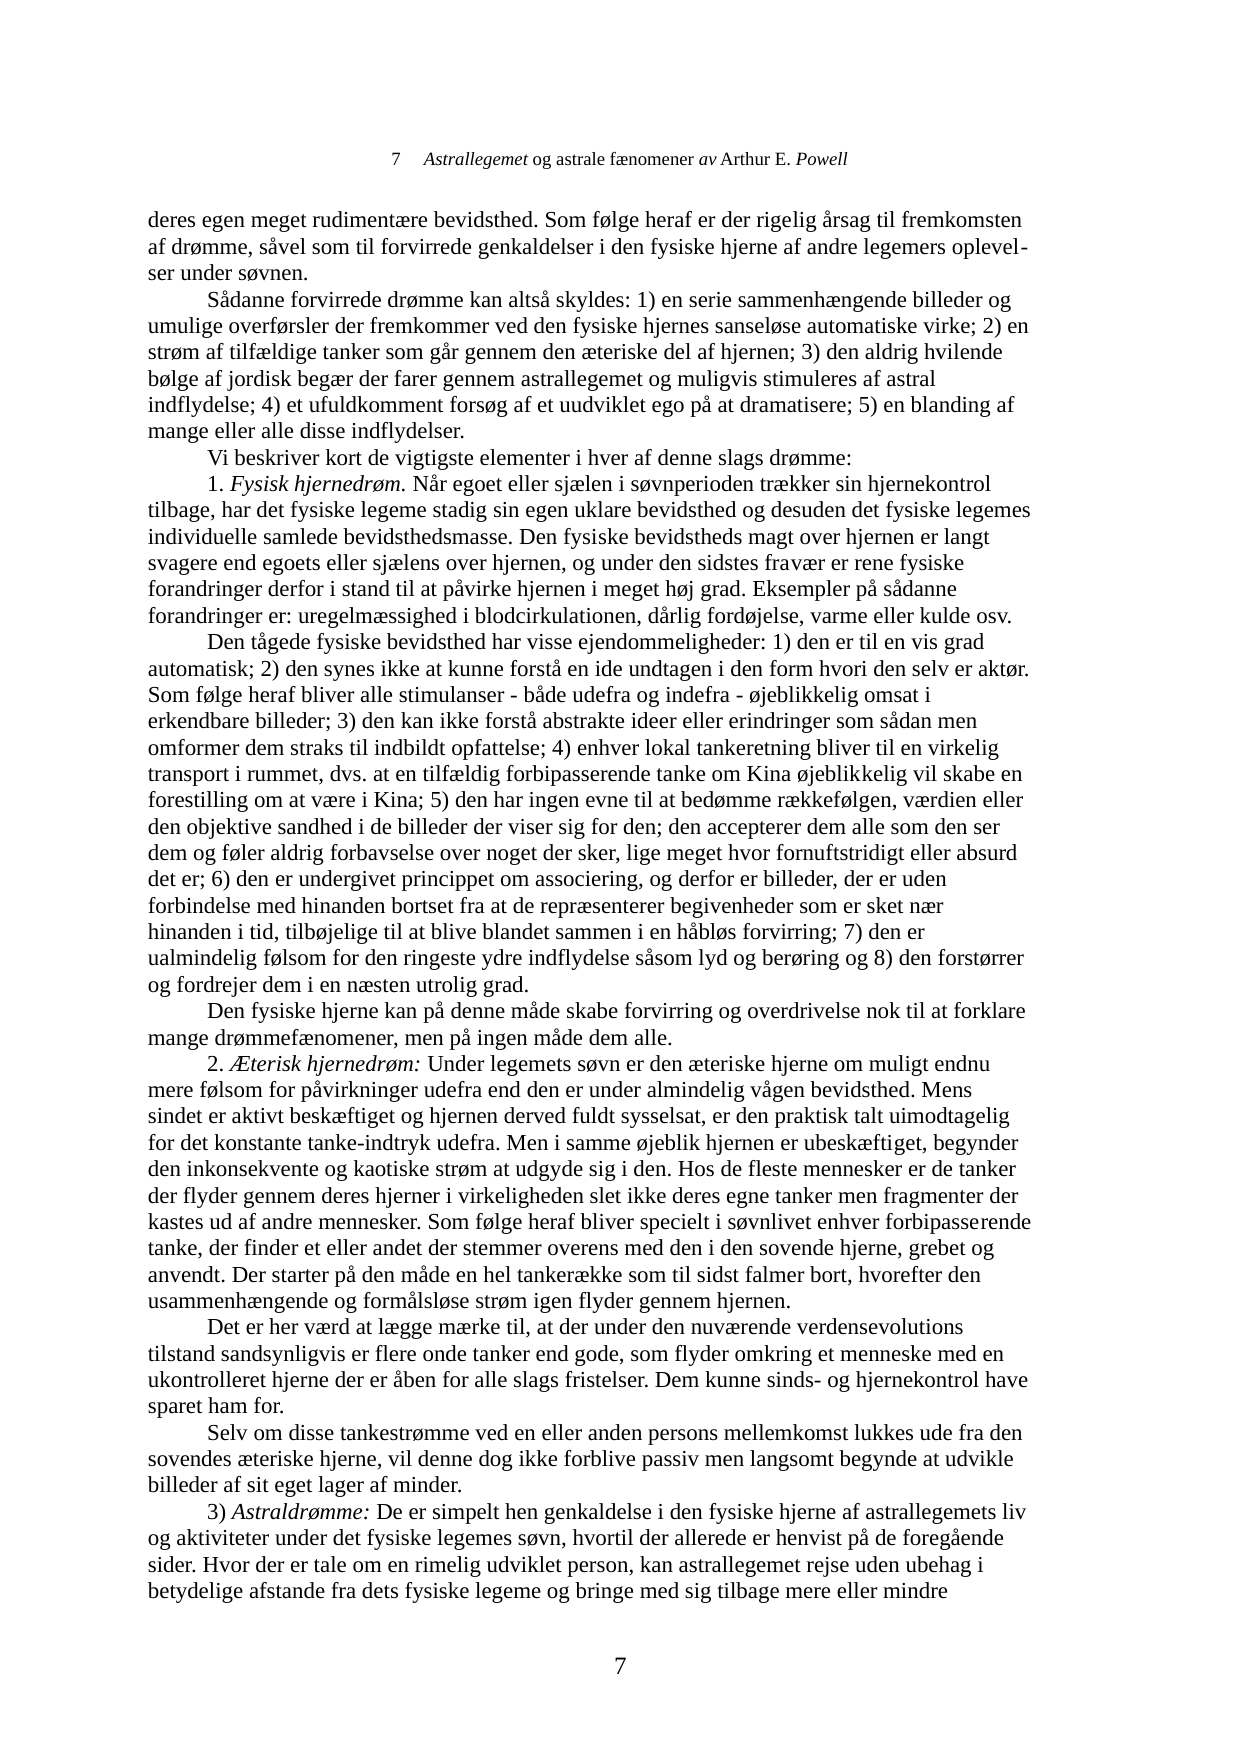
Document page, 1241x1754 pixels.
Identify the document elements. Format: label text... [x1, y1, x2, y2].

text deres egen meget rudimentære bevidsthed. Som følge heraf er der rige­lig årsag til fremkomsten af drømme, såvel som til forvirrede genkaldelser i den fysiske hjerne af andre legemers oplevel­ser under søvnen. [148, 207, 1033, 286]
text Selv om disse tankestrømme ved en eller anden persons mellemkomst lukkes ude fra den sovendes æteriske hjerne, vil denne dog ikke forblive passiv men langsomt begynde at udvikle billeder af sit eget lager af minder. [148, 1419, 1033, 1498]
text Vi beskriver kort de vigtigste elementer i hver af denne slags drømme: [148, 444, 1033, 470]
text Den fysiske hjerne kan på denne måde skabe forvirring og overdrivelse nok til at forklare mange drømmefænomener, men på ingen måde dem alle. [148, 997, 1033, 1050]
text Den tågede fysiske bevidsthed har visse ejendommeligheder: 1) den er til en vis grad automatisk; 2) den synes ikke at kunne forstå en ide undtagen i den form hvori den selv er aktør. Som følge heraf bliver alle stimulanser - både udefra og indefra - øjeblikkelig omsat i erkendbare billeder; 3) den kan ikke forstå abstrakte ideer eller erindringer som sådan men omformer dem straks til indbildt opfattelse; 4) enhver lokal tankeretning bliver til en virkelig transport i rummet, dvs. at en tilfældig forbipasserende tanke om Kina øjeblik­kelig vil skabe en forestilling om at være i Kina; 5) den har ingen evne til at bedømme rækkefølgen, værdien eller den objektive sandhed i de billeder der viser sig for den; den accepterer dem alle som den ser dem og føler aldrig forbav­selse over noget der sker, lige meget hvor fornuftstridigt eller absurd det er; 6) den er undergivet princippet om associering, og derfor er billeder, der er uden forbindelse med hinanden bortset fra at de repræsenterer begivenheder som er sket nær hinanden i tid, tilbøjelige til at blive blandet sammen i en håbløs forvirring; 7) den er ualmindelig følsom for den ringeste ydre indflydelse såsom lyd og berøring og 8) den forstørrer og fordrejer dem i en næsten utrolig grad. [148, 628, 1033, 997]
text 2. Æterisk hjernedrøm: Under legemets søvn er den æteri­ske hjerne om muligt endnu mere følsom for påvirkninger udefra end den er under almindelig vågen bevidsthed. Mens sindet er aktivt beskæftiget og hjernen derved fuldt sysselsat, er den praktisk talt uimodtagelig for det konstante tanke-indtryk udefra. Men i samme øjeblik hjernen er ubeskæfti­get, begynder den inkonsekvente og kaotiske strøm at udgy­de sig i den. Hos de fleste mennesker er de tanker der flyder gennem deres hjerner i virkeligheden slet ikke deres egne tanker men fragmenter der kastes ud af andre mennesker. Som følge heraf bliver specielt i søvnlivet enhver forbipasse­rende tanke, der finder et eller andet der stemmer overens med den i den sovende hjerne, grebet og anvendt. Der starter på den måde en hel tankerække som til sidst falmer bort, hvorefter den usammenhængende og formålsløse strøm igen flyder gennem hjernen. [148, 1050, 1033, 1313]
text 1. Fysisk hjernedrøm. Når egoet eller sjælen i søvnperioden trækker sin hjernekontrol tilbage, har det fysiske legeme stadig sin egen uklare bevidsthed og desuden det fysiske legemes individuelle samlede bevidsthedsmasse. Den fysi­ske bevidstheds magt over hjernen er langt svagere end egoets eller sjælens over hjernen, og under den sidstes fra­vær er rene fysiske forandringer derfor i stand til at påvirke hjernen i meget høj grad. Eksempler på sådanne forandrin­ger er: uregelmæssighed i blodcirkulationen, dårlig fordøjel­se, varme eller kulde osv. [148, 470, 1033, 628]
text Det er her værd at lægge mærke til, at der under den nuværende verdensevolutions tilstand sandsynligvis er flere onde tanker end gode, som flyder omkring et menneske med en ukontrolleret hjerne der er åben for alle slags fristelser. Dem kunne sinds- og hjernekontrol have sparet ham for. [148, 1313, 1033, 1419]
text 3) Astraldrømme: De er simpelt hen genkaldelse i den fysiske hjerne af astrallegemets liv og aktiviteter under det fysiske legemes søvn, hvortil der allerede er henvist på de foregående sider. Hvor der er tale om en rimelig udviklet person, kan astrallegemet rejse uden ubehag i betydelige afstande fra dets fysiske legeme og bringe med sig tilbage mere eller mindre [148, 1498, 1033, 1603]
text Sådanne forvirrede drømme kan altså skyldes: 1) en serie sammenhængende billeder og umulige overførsler der fremkommer ved den fysiske hjernes sanseløse automatiske virke; 2) en strøm af tilfældige tanker som går gennem den æteriske del af hjernen; 3) den aldrig hvilende bølge af jordisk begær der farer gennem astrallegemet og muligvis stimuleres af astral indflydelse; 4) et ufuldkomment forsøg af et uudviklet ego på at dramatisere; 5) en blanding af mange eller alle disse indflydelser. [148, 286, 1033, 444]
